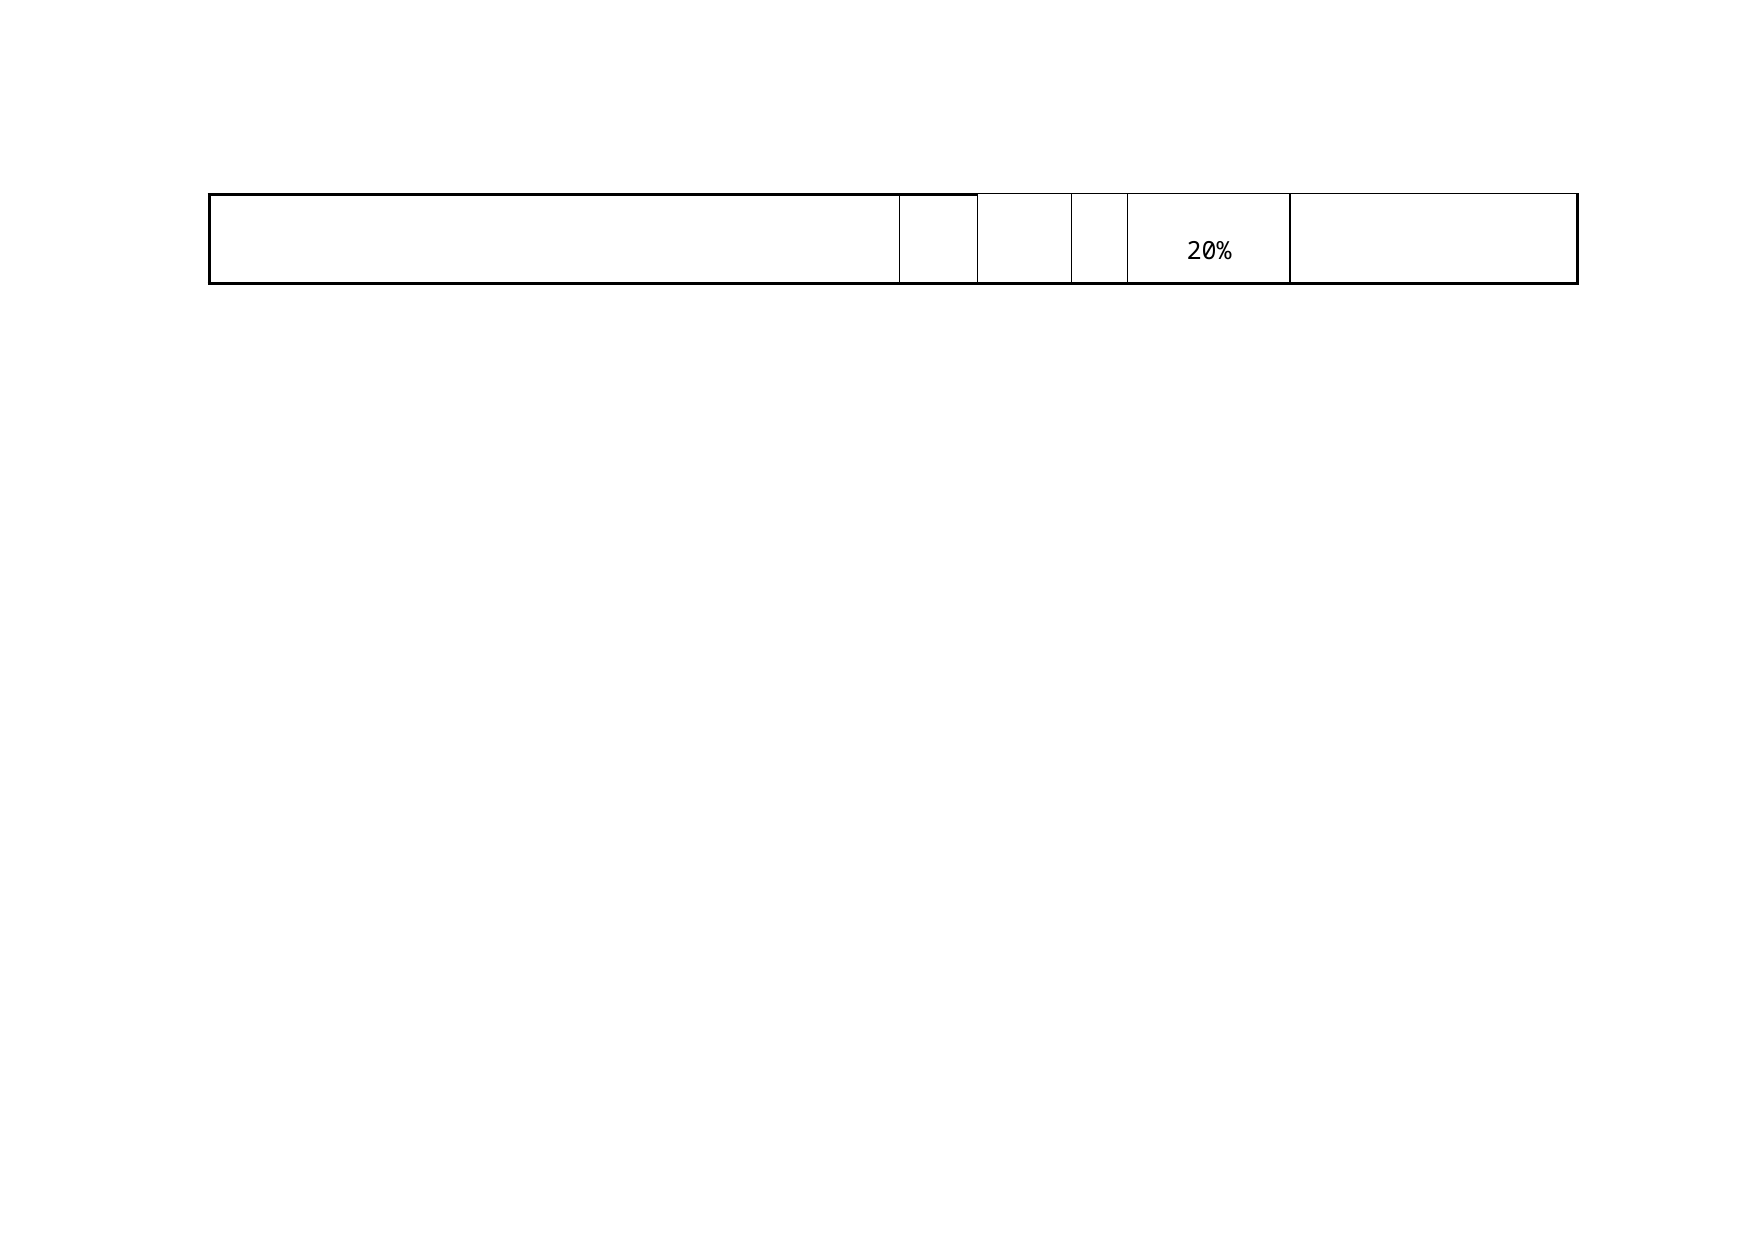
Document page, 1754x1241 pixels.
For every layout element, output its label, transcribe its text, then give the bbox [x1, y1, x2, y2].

table_cell [1072, 194, 1127, 282]
table_cell 20% [1128, 194, 1289, 282]
table_cell [1291, 194, 1576, 282]
table_header [211, 196, 899, 282]
table_cell [900, 196, 977, 282]
table_cell [978, 194, 1071, 282]
